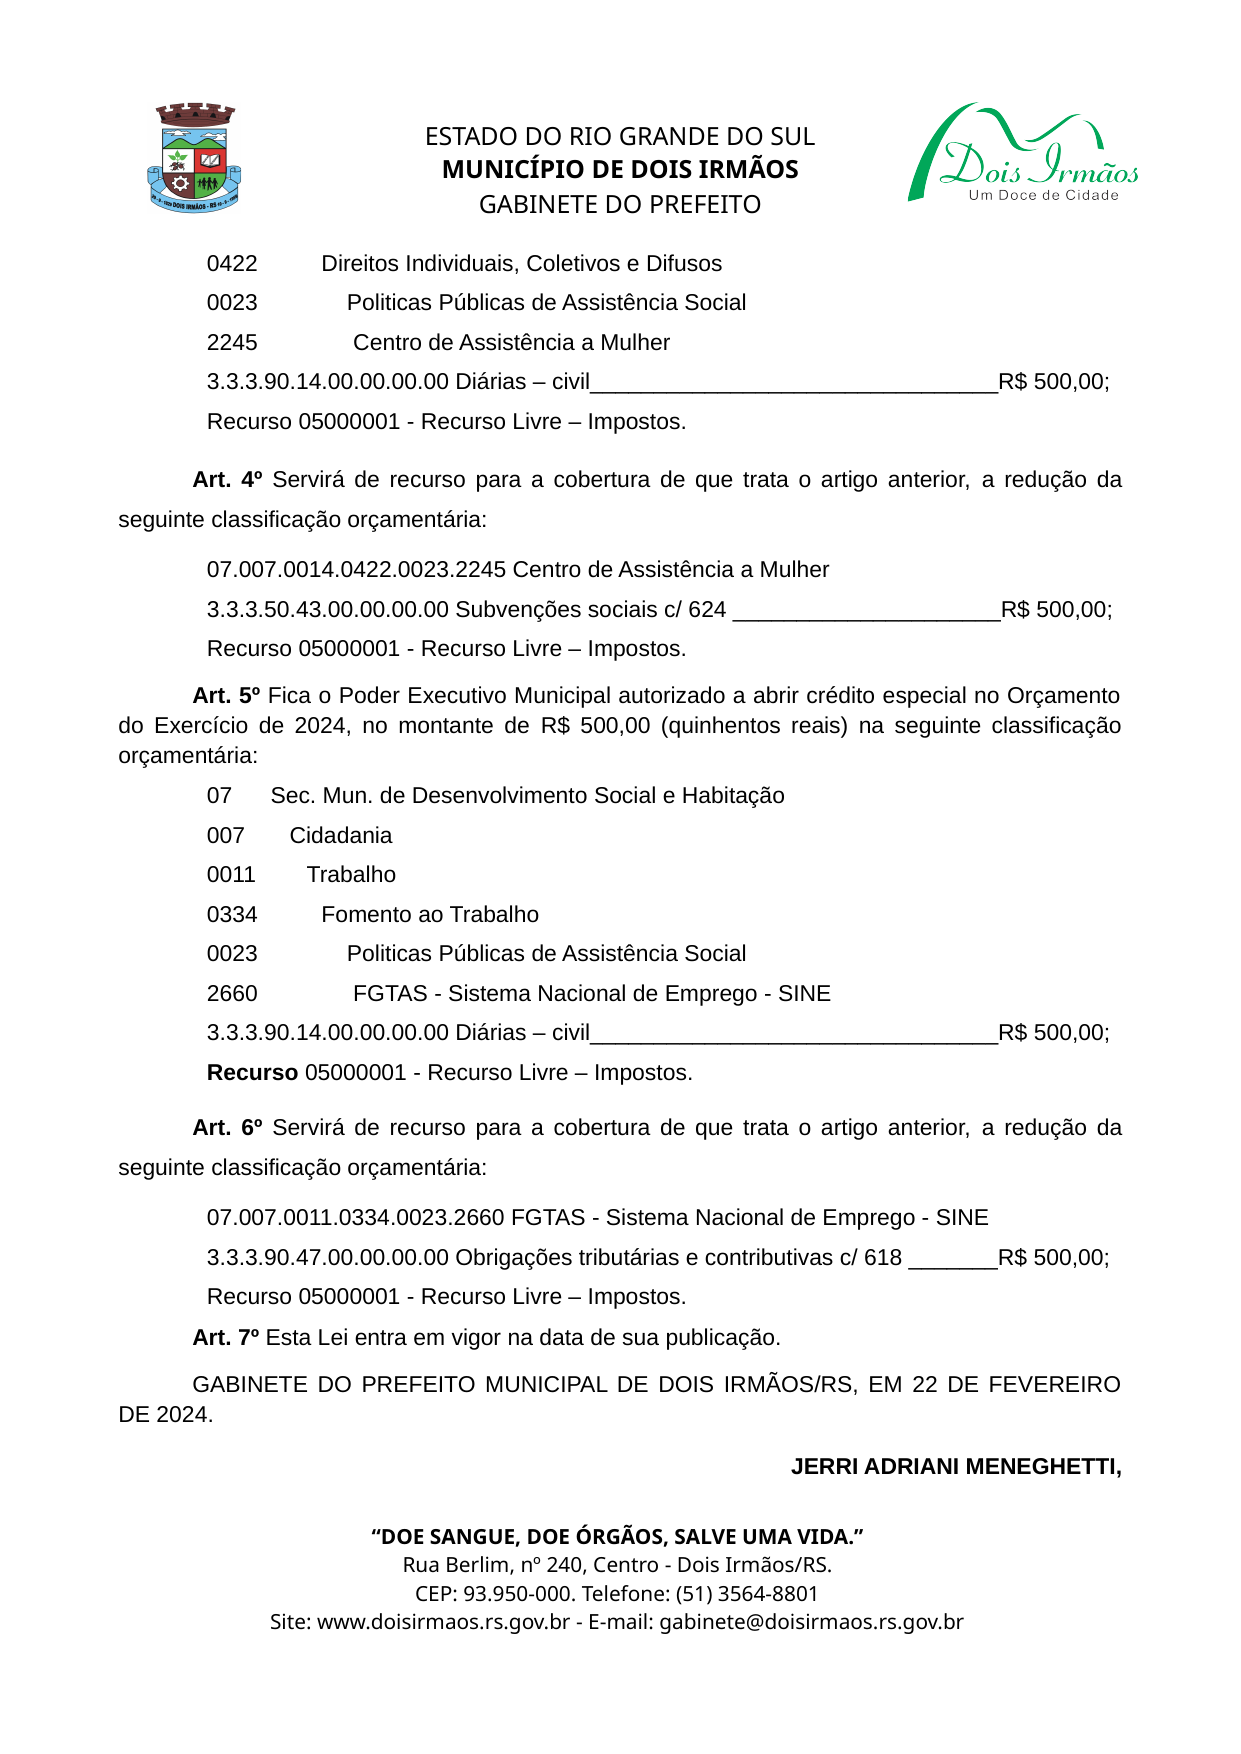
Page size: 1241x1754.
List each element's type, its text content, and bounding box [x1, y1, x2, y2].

text 07 Sec. Mun. de Desenvolvimento Social e Habitação [207, 782, 1122, 808]
text 07.007.0014.0422.0023.2245 Centro de Assistência a Mulher [207, 556, 1122, 582]
text Art. 5º Fica o Poder Executivo Municipal autorizado a abrir crédito especial no Orçamento do Exercício de 2024, no montante de R$ 500,00 (quinhentos reais) na seguinte classificação orçamentária: [118, 682, 1122, 768]
text 3.3.3.90.14.00.00.00.00 Diárias – civil________________________________R$ 500,00; [207, 1019, 1122, 1045]
text 0422 Direitos Individuais, Coletivos e Difusos [207, 250, 1122, 276]
text GABINETE DO PREFEITO MUNICIPAL DE DOIS IRMÃOS/RS, EM 22 DE FEVEREIRO DE 2024. [118, 1371, 1122, 1427]
text 3.3.3.50.43.00.00.00.00 Subvenções sociais c/ 624 _____________________R$ 500,00; [207, 596, 1122, 622]
text 007 Cidadania [207, 822, 1122, 848]
text 3.3.3.90.14.00.00.00.00 Diárias – civil________________________________R$ 500,00; [207, 368, 1122, 394]
text Recurso 05000001 - Recurso Livre – Impostos. [207, 1058, 1122, 1085]
text 2660 FGTAS - Sistema Nacional de Emprego - SINE [207, 979, 1122, 1006]
text JERRI ADRIANI MENEGHETTI, [118, 1453, 1122, 1479]
text 0023 Politicas Públicas de Assistência Social [207, 289, 1122, 316]
text 2245 Centro de Assistência a Mulher [207, 329, 1122, 355]
text 0023 Politicas Públicas de Assistência Social [207, 940, 1122, 966]
text Recurso 05000001 - Recurso Livre – Impostos. [207, 635, 1122, 661]
text 0011 Trabalho [207, 861, 1122, 887]
text Art. 7º Esta Lei entra em vigor na data de sua publicação. [118, 1324, 1122, 1351]
picture [907, 102, 1138, 202]
text Recurso 05000001 - Recurso Livre – Impostos. [207, 1283, 1122, 1309]
text 3.3.3.90.47.00.00.00.00 Obrigações tributárias e contributivas c/ 618 _______R$ 500,00; [207, 1243, 1122, 1270]
text 0334 Fomento ao Trabalho [207, 901, 1122, 927]
text Art. 6º Servirá de recurso para a cobertura de que trata o artigo anterior, a redução da seguinte classificação orçamentária: [118, 1114, 1122, 1180]
picture [147, 102, 242, 214]
text Art. 4º Servirá de recurso para a cobertura de que trata o artigo anterior, a redução da seguinte classificação orçamentária: [118, 466, 1122, 532]
text Recurso 05000001 - Recurso Livre – Impostos. [207, 408, 1122, 434]
text 07.007.0011.0334.0023.2660 FGTAS - Sistema Nacional de Emprego - SINE [207, 1204, 1122, 1230]
